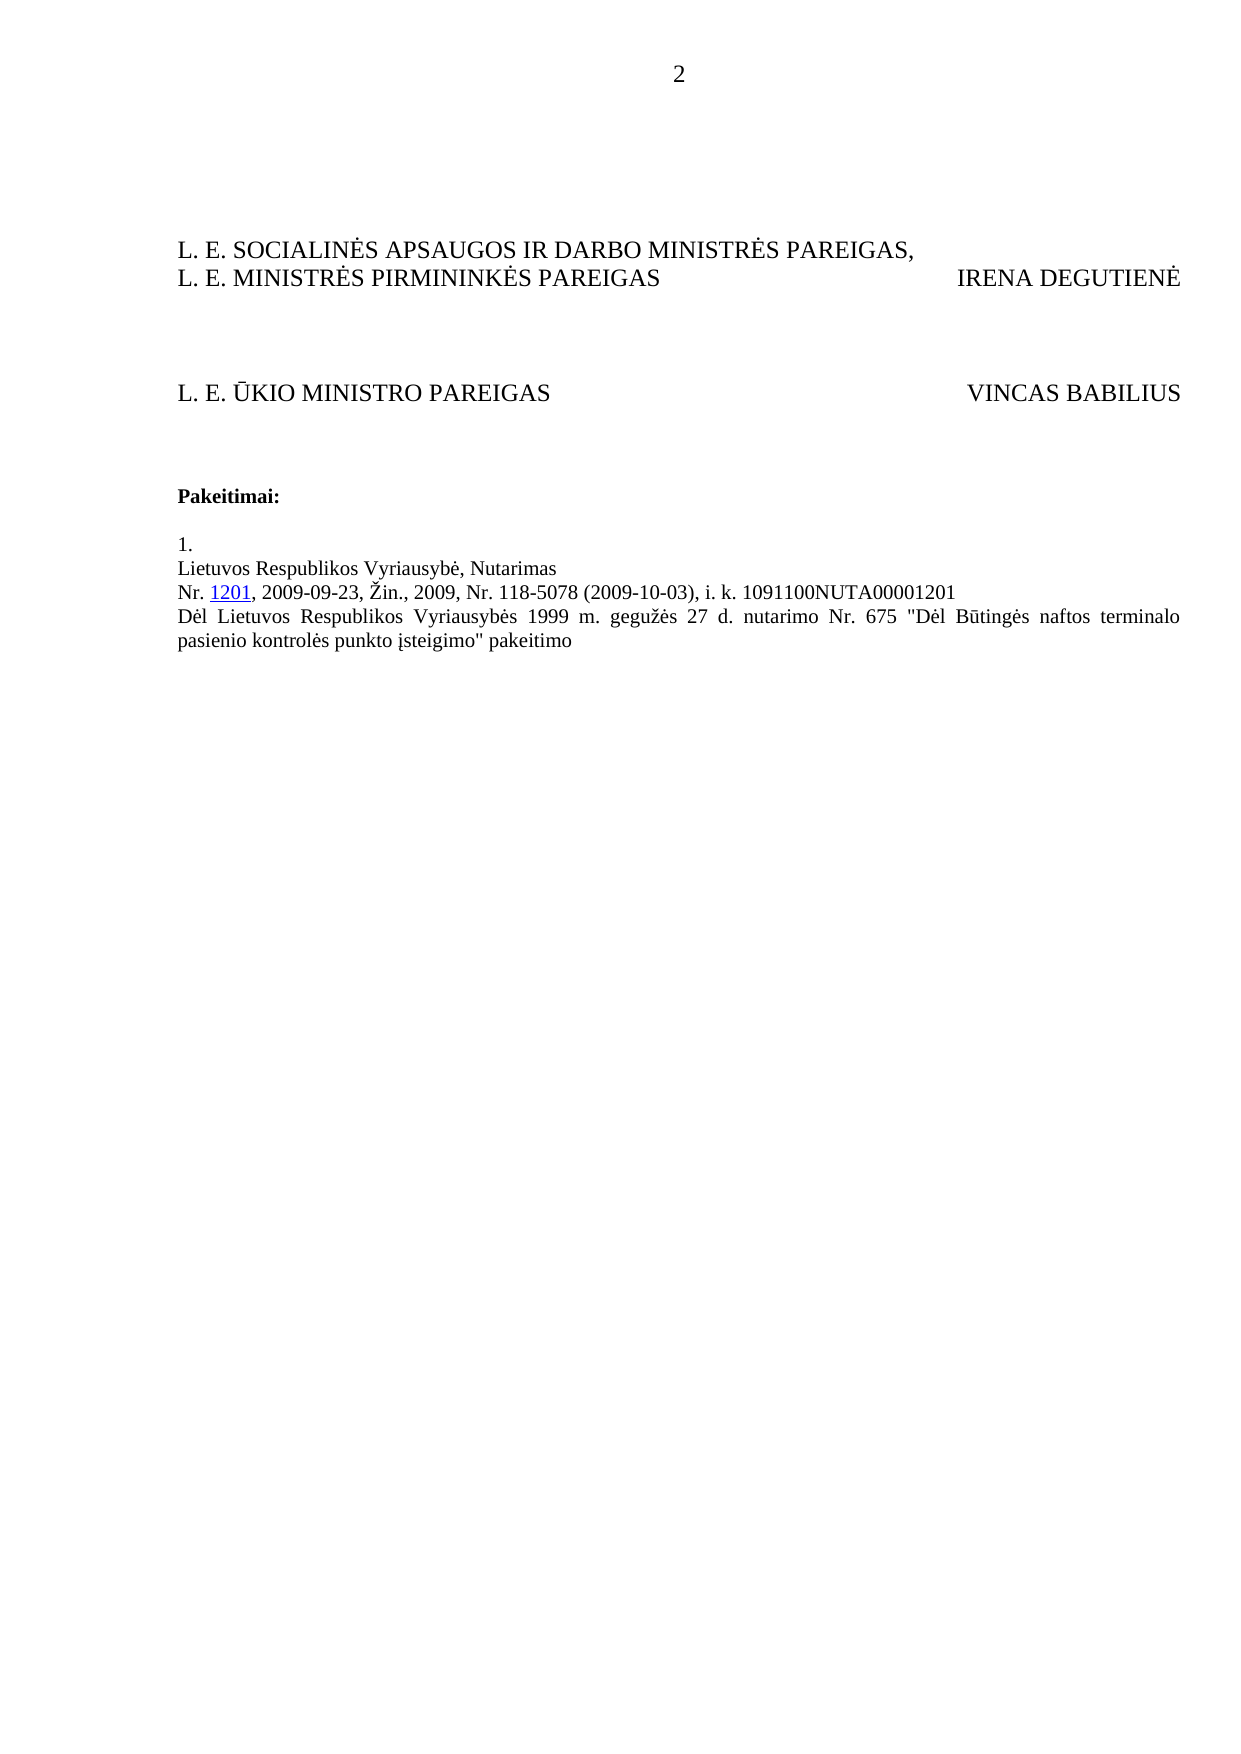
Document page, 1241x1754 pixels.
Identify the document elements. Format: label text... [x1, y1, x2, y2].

text L. E. MINISTRĖS PIRMININKĖS PAREIGAS IRENA DEGUTIENĖ [177, 263, 1181, 292]
text L. E. SOCIALINĖS APSAUGOS IR DARBO MINISTRĖS PAREIGAS, [177, 235, 1181, 263]
text 1. [177, 532, 1181, 556]
text L. E. ŪKIO MINISTRO PAREIGAS VINCAS BABILIUS [177, 378, 1181, 407]
text Dėl Lietuvos Respublikos Vyriausybės 1999 m. gegužės 27 d. nutarimo Nr. 675 "Dėl Būtingės naftos terminalo pasienio kontrolės punkto įsteigimo" pakeitimo [177, 604, 1181, 652]
text Pakeitimai: [177, 484, 1181, 508]
text Lietuvos Respublikos Vyriausybė, Nutarimas [177, 556, 1181, 580]
text Nr. 1201, 2009-09-23, Žin., 2009, Nr. 118-5078 (2009-10-03), i. k. 1091100NUTA00001201 [177, 580, 1181, 604]
